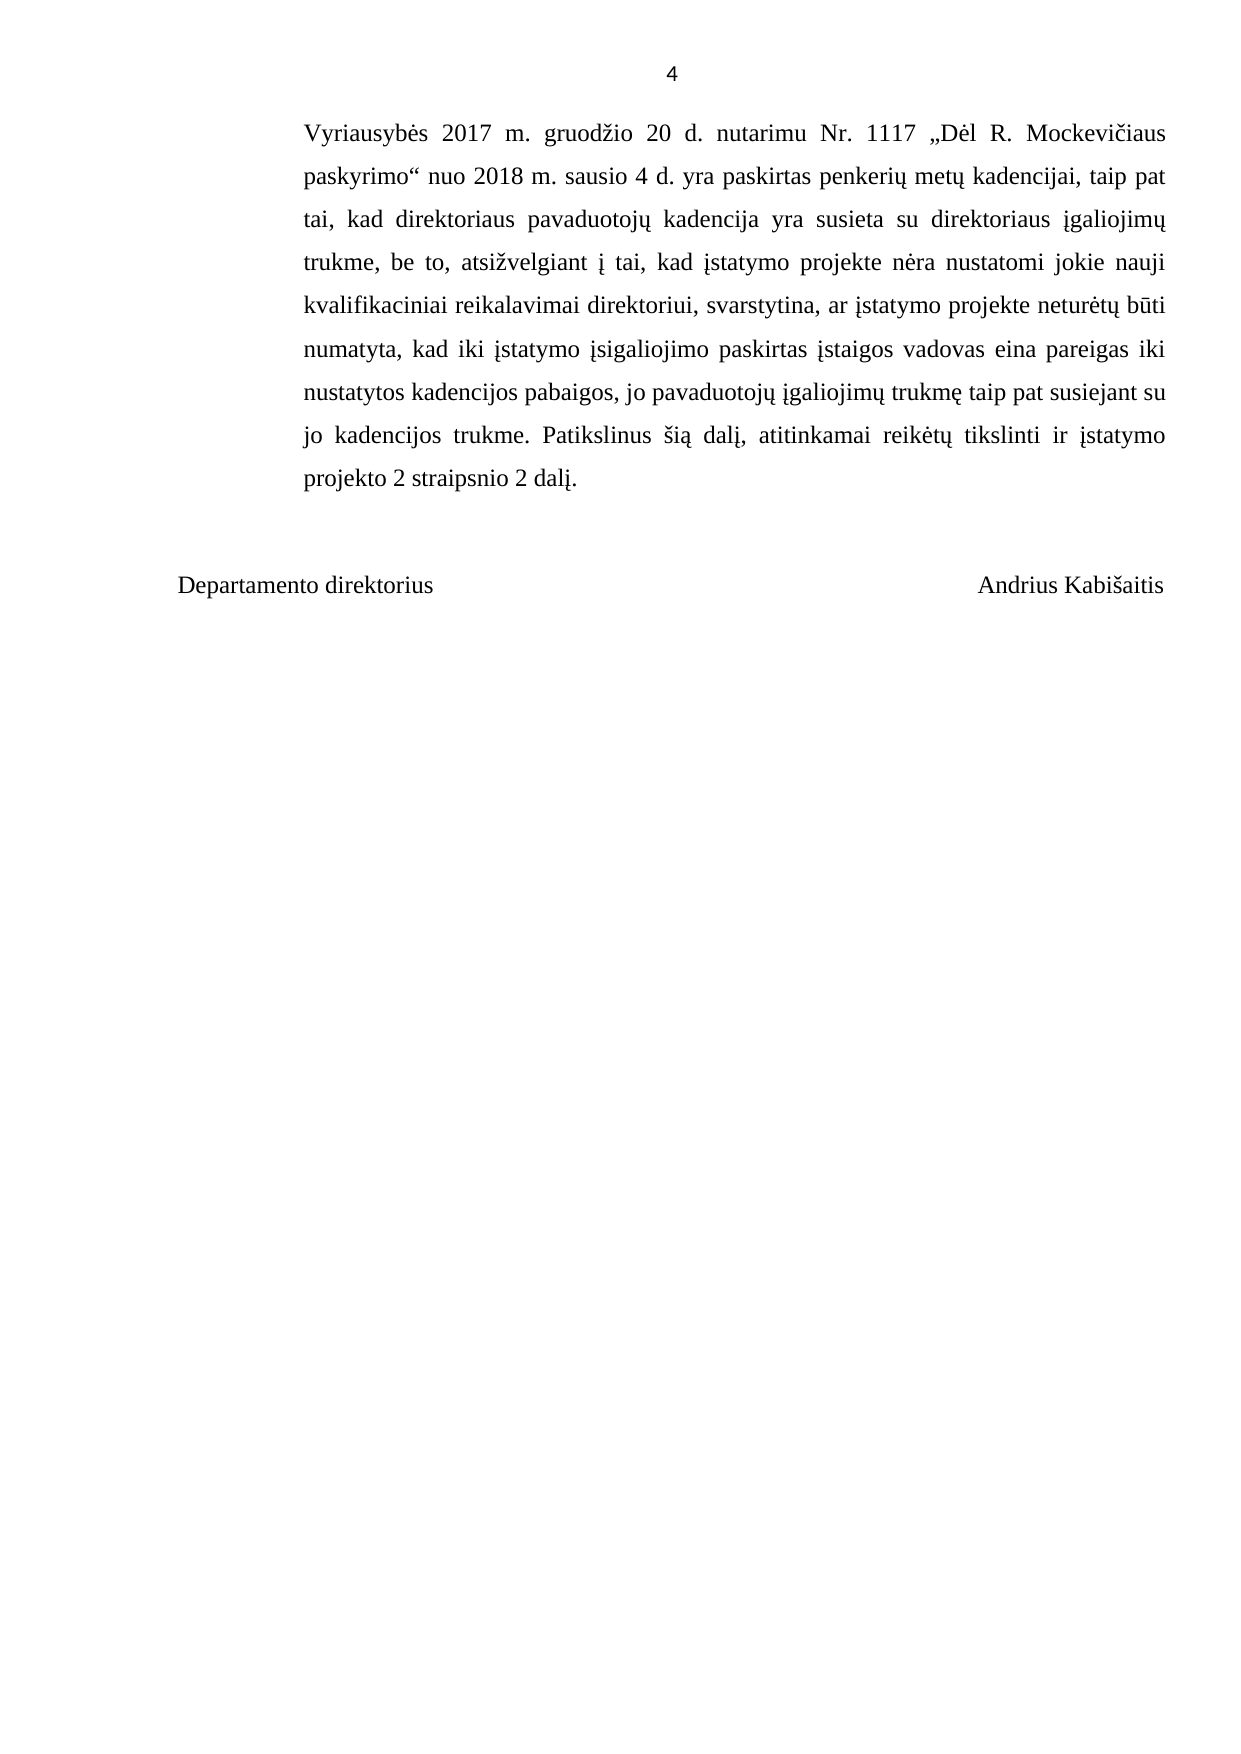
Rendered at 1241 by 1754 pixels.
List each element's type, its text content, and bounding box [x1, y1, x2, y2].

list Vyriausybės 2017 m. gruodžio 20 d. nutarimu Nr. 1117 „Dėl R. Mockevičiaus paskyrimo“ nuo 2018 m. sausio 4 d. yra paskirtas penkerių metų kadencijai, taip pat tai, kad direktoriaus pavaduotojų kadencija yra susieta su direktoriaus įgaliojimų trukme, be to, atsižvelgiant į tai, kad įstatymo projekte nėra nustatomi jokie nauji kvalifikaciniai reikalavimai direktoriui, svarstytina, ar įstatymo projekte neturėtų būti numatyta, kad iki įstatymo įsigaliojimo paskirtas įstaigos vadovas eina pareigas iki nustatytos kadencijos pabaigos, jo pavaduotojų įgaliojimų trukmę taip pat susiejant su jo kadencijos trukme. Patikslinus šią dalį, atitinkamai reikėtų tikslinti ir įstatymo projekto 2 straipsnio 2 dalį. [266, 118, 1167, 492]
text Departamento direktorius Andrius Kabišaitis [177, 570, 1167, 599]
